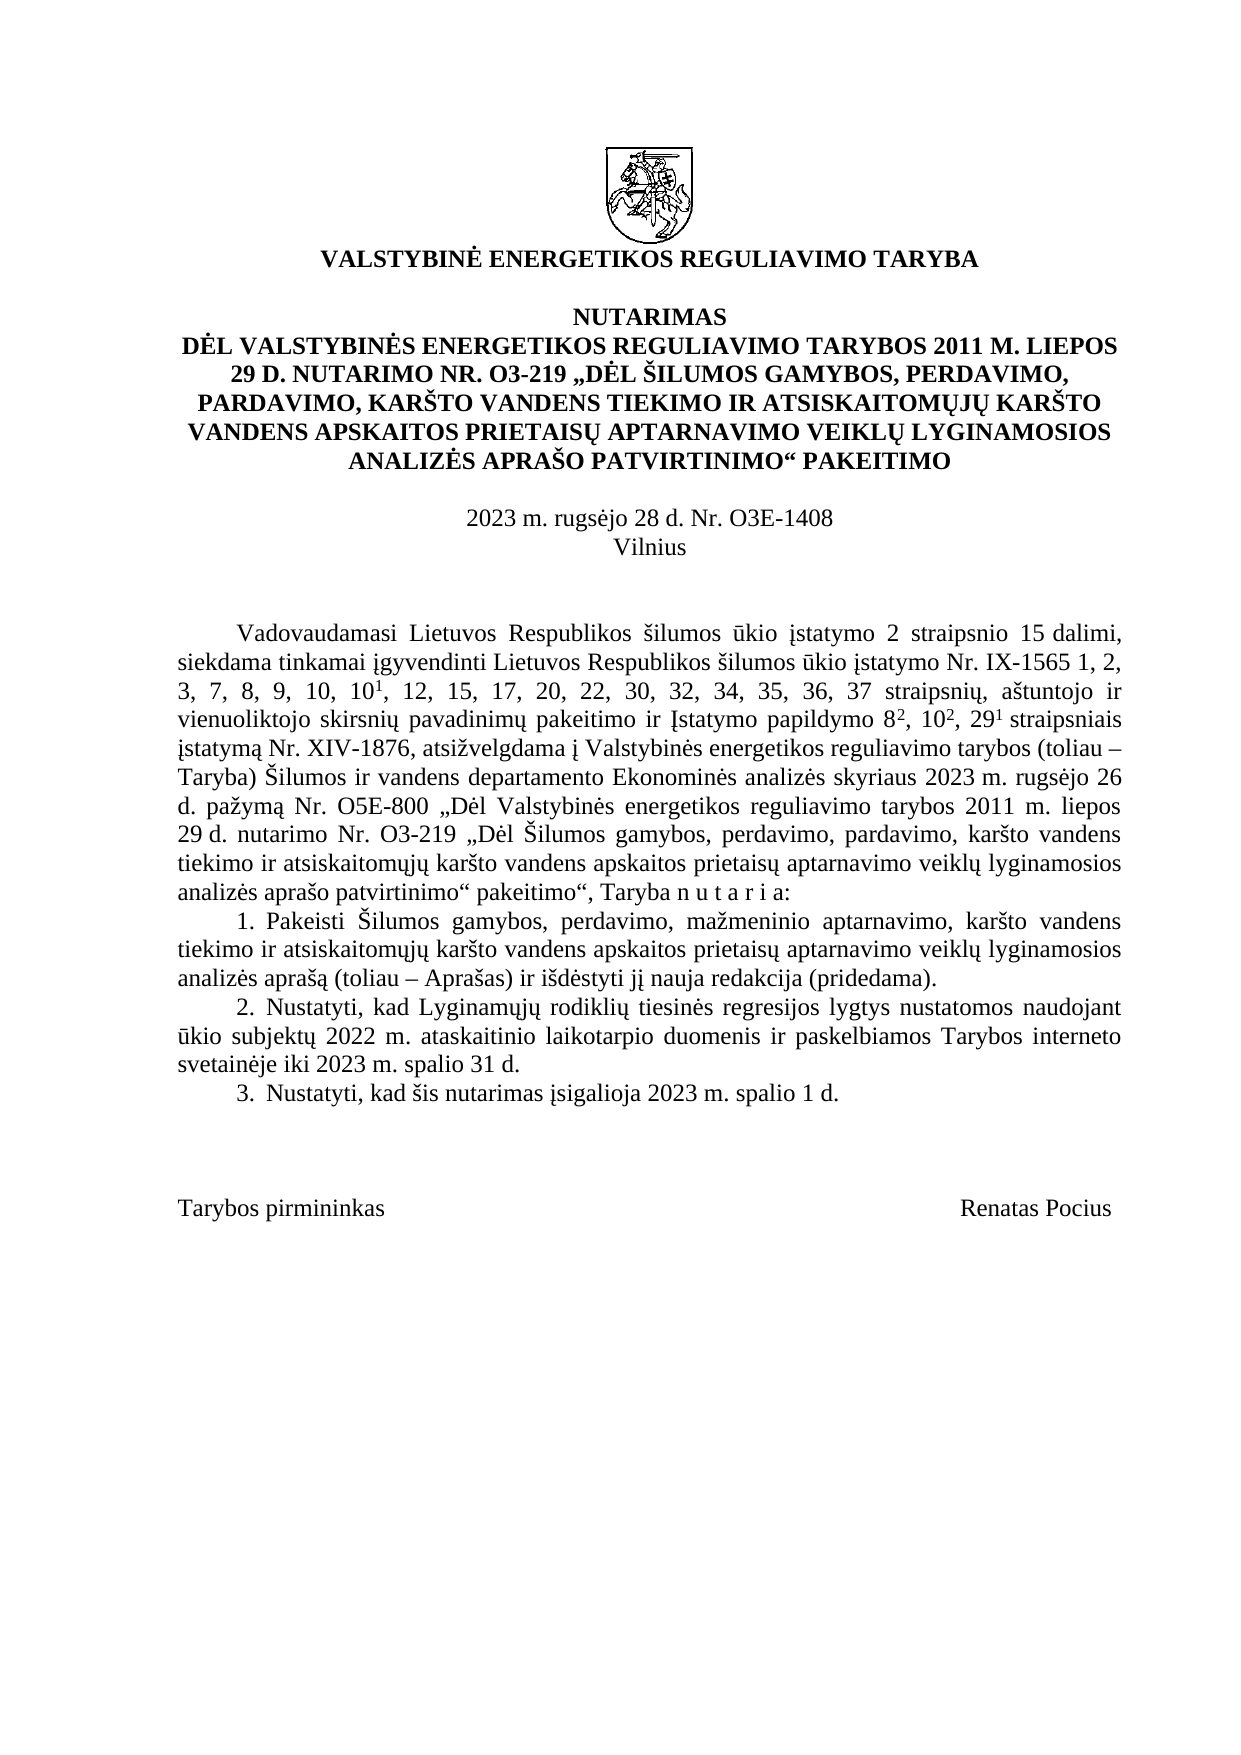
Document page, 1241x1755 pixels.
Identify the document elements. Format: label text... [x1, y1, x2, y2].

text Tarybos pirmininkas Renatas Pocius [177, 1193, 1122, 1222]
text Vadovaudamasi Lietuvos Respublikos šilumos ūkio įstatymo 2 straipsnio 15 dalimi, siekdama tinkamai įgyvendinti Lietuvos Respublikos šilumos ūkio įstatymo Nr. IX-1565 1, 2, 3, 7, 8, 9, 10, 101, 12, 15, 17, 20, 22, 30, 32, 34, 35, 36, 37 straipsnių, aštuntojo ir vienuoliktojo skirsnių pavadinimų pakeitimo ir Įstatymo papildymo 82, 102, 291 straipsniais įstatymą Nr. XIV-1876, atsižvelgdama į Valstybinės energetikos reguliavimo tarybos (toliau ‒ Taryba) Šilumos ir vandens departamento Ekonominės analizės skyriaus 2023 m. rugsėjo 26 d. pažymą Nr. O5E-800 „Dėl Valstybinės energetikos reguliavimo tarybos 2011 m. liepos 29 d. nutarimo Nr. O3-219 „Dėl Šilumos gamybos, perdavimo, pardavimo, karšto vandens tiekimo ir atsiskaitomųjų karšto vandens apskaitos prietaisų aptarnavimo veiklų lyginamosios analizės aprašo patvirtinimo“ pakeitimo“, Taryba n u t a r i a: [177, 618, 1122, 906]
text NUTARIMAS [177, 302, 1122, 331]
text 2. Nustatyti, kad Lyginamųjų rodiklių tiesinės regresijos lygtys nustatomos naudojant ūkio subjektų 2022 m. ataskaitinio laikotarpio duomenis ir paskelbiamos Tarybos interneto svetainėje iki 2023 m. spalio 31 d. [177, 992, 1122, 1078]
text DĖL VALSTYBINĖS ENERGETIKOS REGULIAVIMO TARYBOS 2011 M. LIEPOS 29 D. NUTARIMO NR. O3-219 „DĖL ŠILUMOS GAMYBOS, PERDAVIMO, PARDAVIMO, KARŠTO VANDENS TIEKIMO IR ATSISKAITOMŲJŲ KARŠTO VANDENS APSKAITOS PRIETAISŲ APTARNAVIMO VEIKLŲ LYGINAMOSIOS ANALIZĖS APRAŠO PATVIRTINIMO“ PAKEITIMO [177, 331, 1122, 474]
text 1. Pakeisti Šilumos gamybos, perdavimo, mažmeninio aptarnavimo, karšto vandens tiekimo ir atsiskaitomųjų karšto vandens apskaitos prietaisų aptarnavimo veiklų lyginamosios analizės aprašą (toliau – Aprašas) ir išdėstyti jį nauja redakcija (pridedama). [177, 906, 1122, 992]
text VALSTYBINĖ ENERGETIKOS REGULIAVIMO TARYBA [177, 244, 1122, 273]
text 3. Nustatyti, kad šis nutarimas įsigalioja 2023 m. spalio 1 d. [177, 1078, 1122, 1107]
text 2023 m. rugsėjo 28 d. Nr. O3E-1408 [177, 503, 1122, 532]
text Vilnius [177, 532, 1122, 561]
